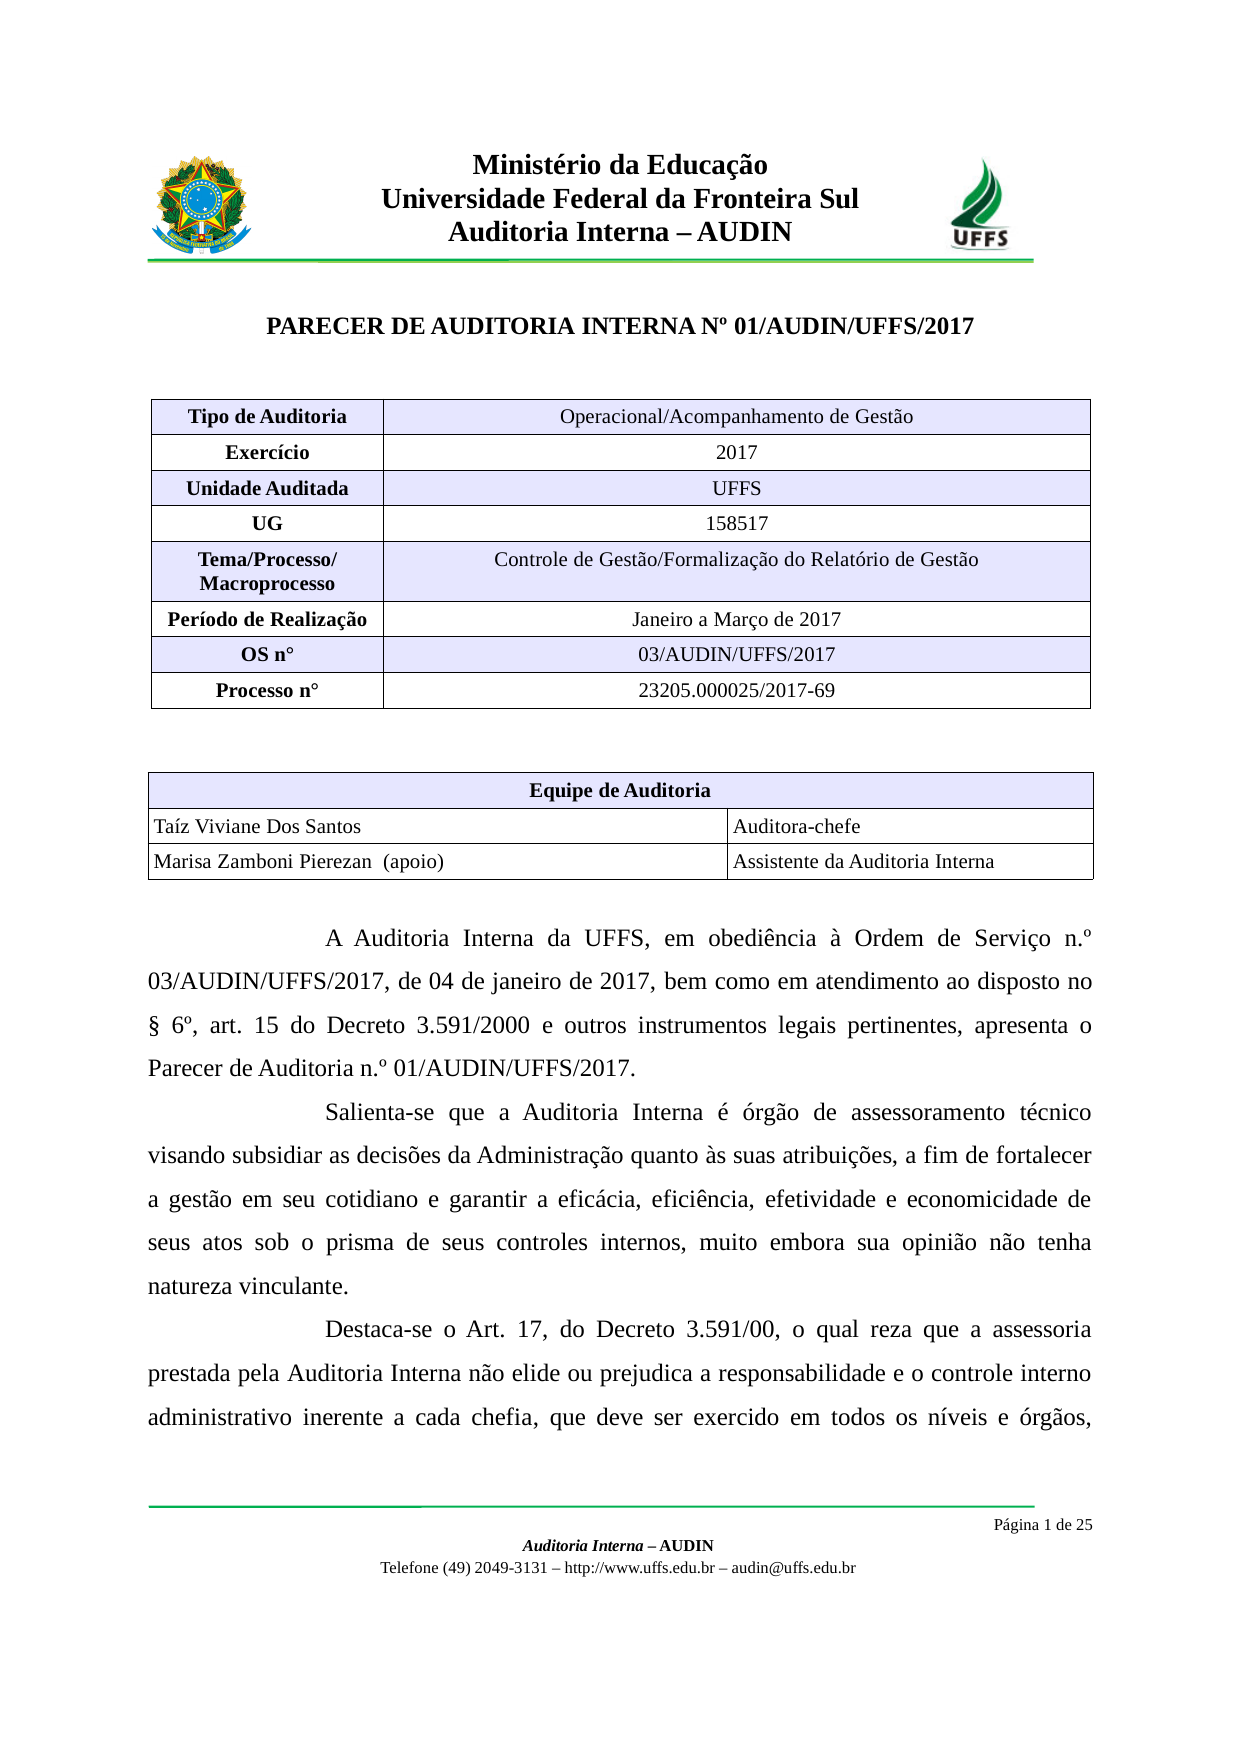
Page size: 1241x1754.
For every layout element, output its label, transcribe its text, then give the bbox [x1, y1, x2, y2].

picture [937, 156, 1025, 254]
table_header Equipe de Auditoria [149, 773, 1093, 808]
table_header Tipo de Auditoria [152, 400, 383, 434]
text PARECER DE AUDITORIA INTERNA Nº 01/AUDIN/UFFS/2017 [148, 311, 1093, 340]
text Destaca-se o Art. 17, do Decreto 3.591/00, o qual reza que a assessoria prestada pela Auditoria Interna não elide ou prejudica a responsabilidade e o controle interno administrativo inerente a cada chefia, que deve ser exercido em todos os níveis e órgãos, [148, 1314, 1093, 1431]
table_cell UG [152, 506, 383, 541]
table_cell Exercício [152, 435, 383, 470]
picture [152, 156, 252, 254]
table_cell 23205.000025/2017-69 [384, 673, 1090, 707]
table_header Operacional/Acompanhamento de Gestão [384, 400, 1090, 434]
table_cell Auditora-chefe [728, 809, 1093, 843]
table_cell Processo n° [152, 673, 383, 707]
table_cell 158517 [384, 506, 1090, 541]
table_cell Unidade Auditada [152, 471, 383, 505]
text A Auditoria Interna da UFFS, em obediência à Ordem de Serviço n.º 03/AUDIN/UFFS/2017, de 04 de janeiro de 2017, bem como em atendimento ao disposto no § 6º, art. 15 do Decreto 3.591/2000 e outros instrumentos legais pertinentes, apresenta o Parecer de Auditoria n.º 01/AUDIN/UFFS/2017. [148, 922, 1093, 1082]
table_cell Controle de Gestão/Formalização do Relatório de Gestão [384, 542, 1090, 601]
table_cell Taíz Viviane Dos Santos [149, 809, 727, 843]
text Salienta-se que a Auditoria Interna é órgão de assessoramento técnico visando subsidiar as decisões da Administração quanto às suas atribuições, a fim de fortalecer a gestão em seu cotidiano e garantir a eficácia, eficiência, efetividade e economicidade de seus atos sob o prisma de seus controles internos, muito embora sua opinião não tenha natureza vinculante. [148, 1097, 1093, 1300]
table_cell Assistente da Auditoria Interna [728, 844, 1093, 879]
table_cell 2017 [384, 435, 1090, 470]
table_cell Período de Realização [152, 602, 383, 636]
table_cell 03/AUDIN/UFFS/2017 [384, 637, 1090, 672]
table_cell OS n° [152, 637, 383, 672]
table_cell Tema/Processo/ Macroprocesso [152, 542, 383, 601]
table_cell Janeiro a Março de 2017 [384, 602, 1090, 636]
table_cell UFFS [384, 471, 1090, 505]
table_cell Marisa Zamboni Pierezan (apoio) [149, 844, 727, 879]
